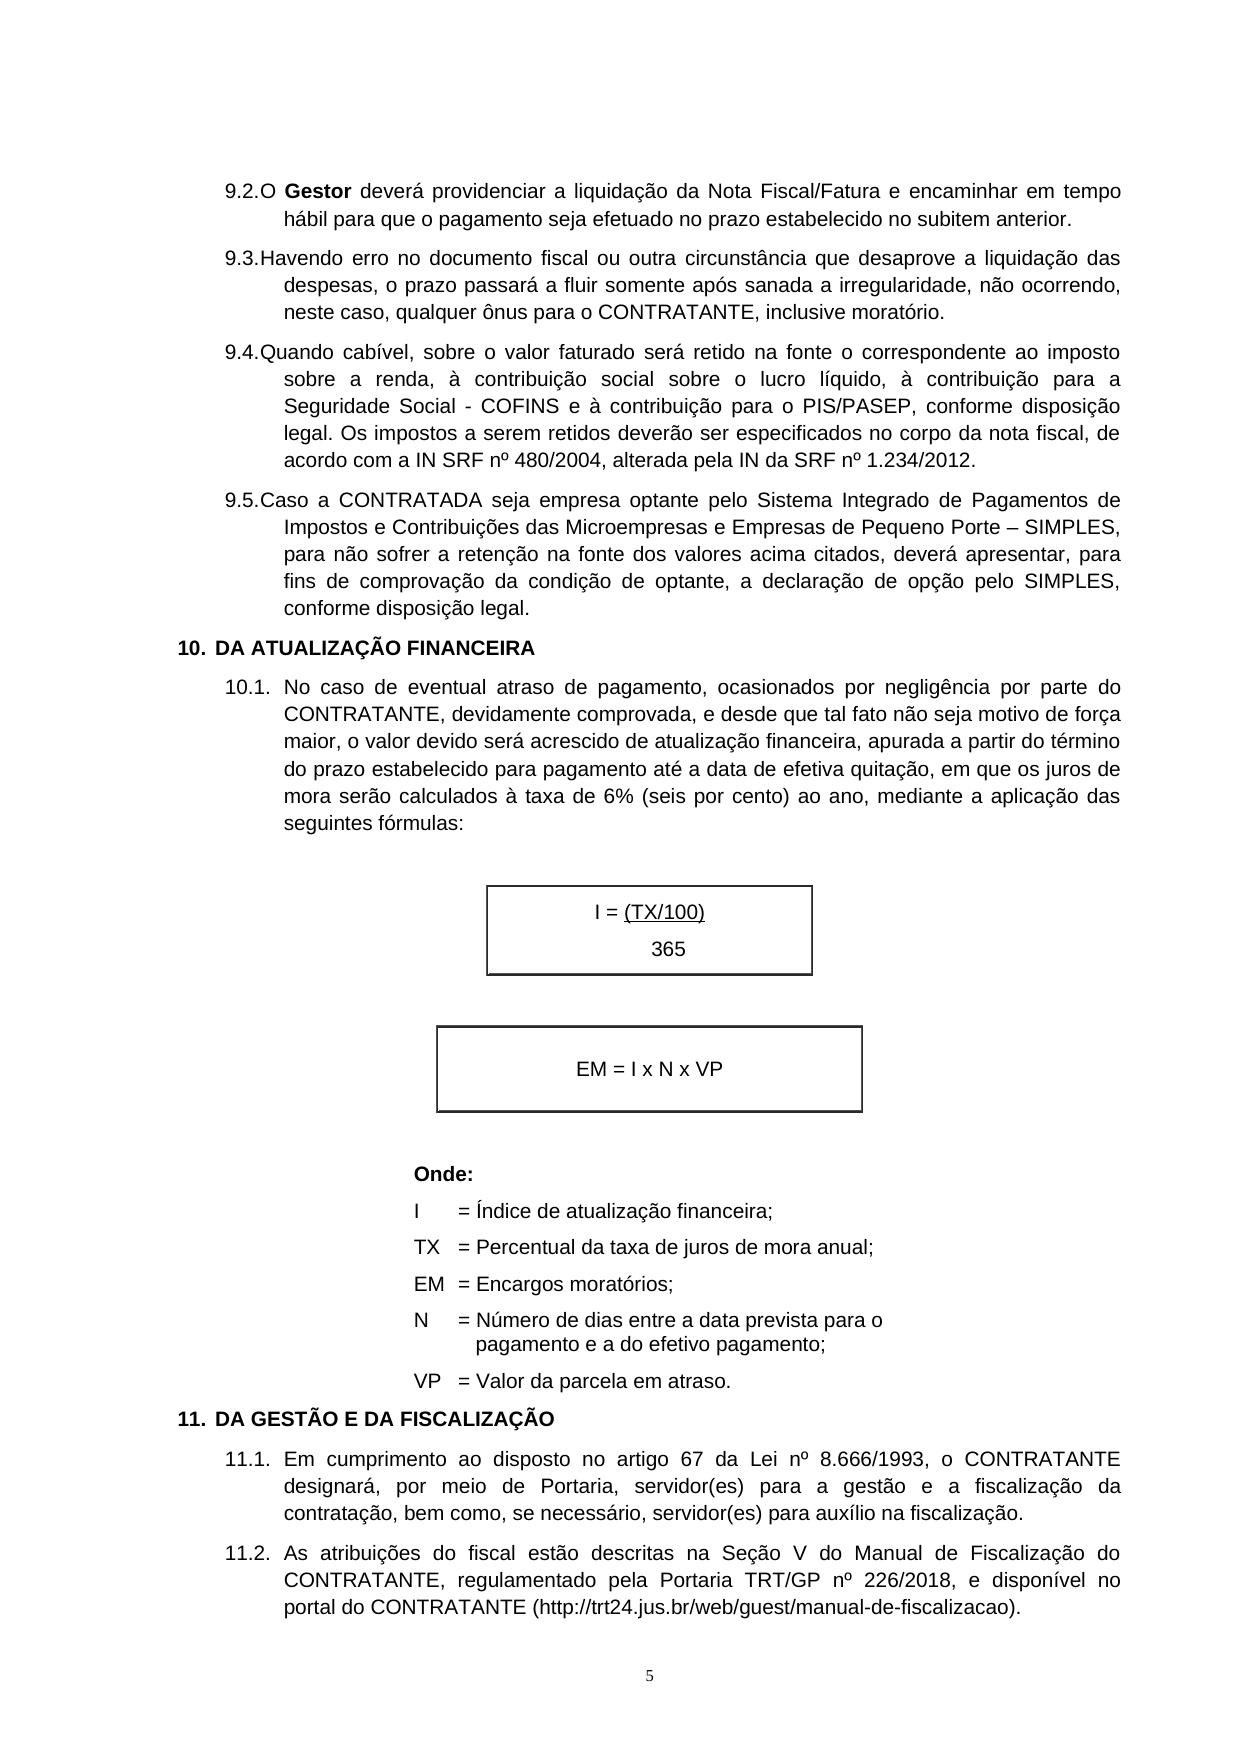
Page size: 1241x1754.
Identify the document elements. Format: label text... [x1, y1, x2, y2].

subtitle Quando cabível, sobre o valor faturado será retido na fonte o correspondente ao imposto sobre a renda, à contribuição social sobre o lucro líquido, à contribuição para a Seguridade Social - COFINS e à contribuição para o PIS/PASEP, conforme disposição legal. Os impostos a serem retidos deverão ser especificados no corpo da nota fiscal, de acordo com a IN SRF nº 480/2004, alterada pela IN da SRF nº 1.234/2012. [224, 338, 1122, 473]
text TX = Percentual da taxa de juros de mora anual; [413, 1235, 1122, 1259]
subtitle O Gestor deverá providenciar a liquidação da Nota Fiscal/Fatura e encaminhar em tempo hábil para que o pagamento seja efetuado no prazo estabelecido no subitem anterior. [224, 177, 1122, 231]
subtitle As atribuições do fiscal estão descritas na Seção V do Manual de Fiscalização do CONTRATANTE, regulamentado pela Portaria TRT/GP nº 226/2018, e disponível no portal do CONTRATANTE (http://trt24.jus.br/web/guest/manual-de-fiscalizacao). [224, 1538, 1122, 1619]
list DA GESTÃO E DA FISCALIZAÇÃO [177, 1405, 1122, 1432]
text EM = Encargos moratórios; [413, 1272, 1122, 1296]
table_header I = (TX/100) 365 [489, 888, 811, 973]
subtitle Caso a CONTRATADA seja empresa optante pelo Sistema Integrado de Pagamentos de Impostos e Contribuições das Microempresas e Empresas de Pequeno Porte – SIMPLES, para não sofrer a retenção na fonte dos valores acima citados, deverá apresentar, para fins de comprovação da condição de optante, a declaração de opção pelo SIMPLES, conforme disposição legal. [224, 486, 1122, 621]
list DA ATUALIZAÇÃO FINANCEIRA [177, 633, 1122, 661]
subtitle Em cumprimento ao disposto no artigo 67 da Lei nº 8.666/1993, o CONTRATANTE designará, por meio de Portaria, servidor(es) para a gestão e a fiscalização da contratação, bem como, se necessário, servidor(es) para auxílio na fiscalização. [224, 1444, 1122, 1526]
text Onde: [413, 1162, 1122, 1186]
text I = Índice de atualização financeira; [413, 1199, 1122, 1223]
subtitle No caso de eventual atraso de pagamento, ocasionados por negligência por parte do CONTRATANTE, devidamente comprovada, e desde que tal fato não seja motivo de força maior, o valor devido será acrescido de atualização financeira, apurada a partir do término do prazo estabelecido para pagamento até a data de efetiva quitação, em que os juros de mora serão calculados à taxa de 6% (seis por cento) ao ano, mediante a aplicação das seguintes fórmulas: [224, 673, 1122, 836]
subtitle Havendo erro no documento fiscal ou outra circunstância que desaprove a liquidação das despesas, o prazo passará a fluir somente após sanada a irregularidade, não ocorrendo, neste caso, qualquer ônus para o CONTRATANTE, inclusive moratório. [224, 244, 1122, 325]
text VP = Valor da parcela em atraso. [413, 1368, 1122, 1392]
table_header EM = I x N x VP [439, 1029, 861, 1110]
text N = Número de dias entre a data prevista para o pagamento e a do efetivo pagamento; [413, 1308, 915, 1356]
